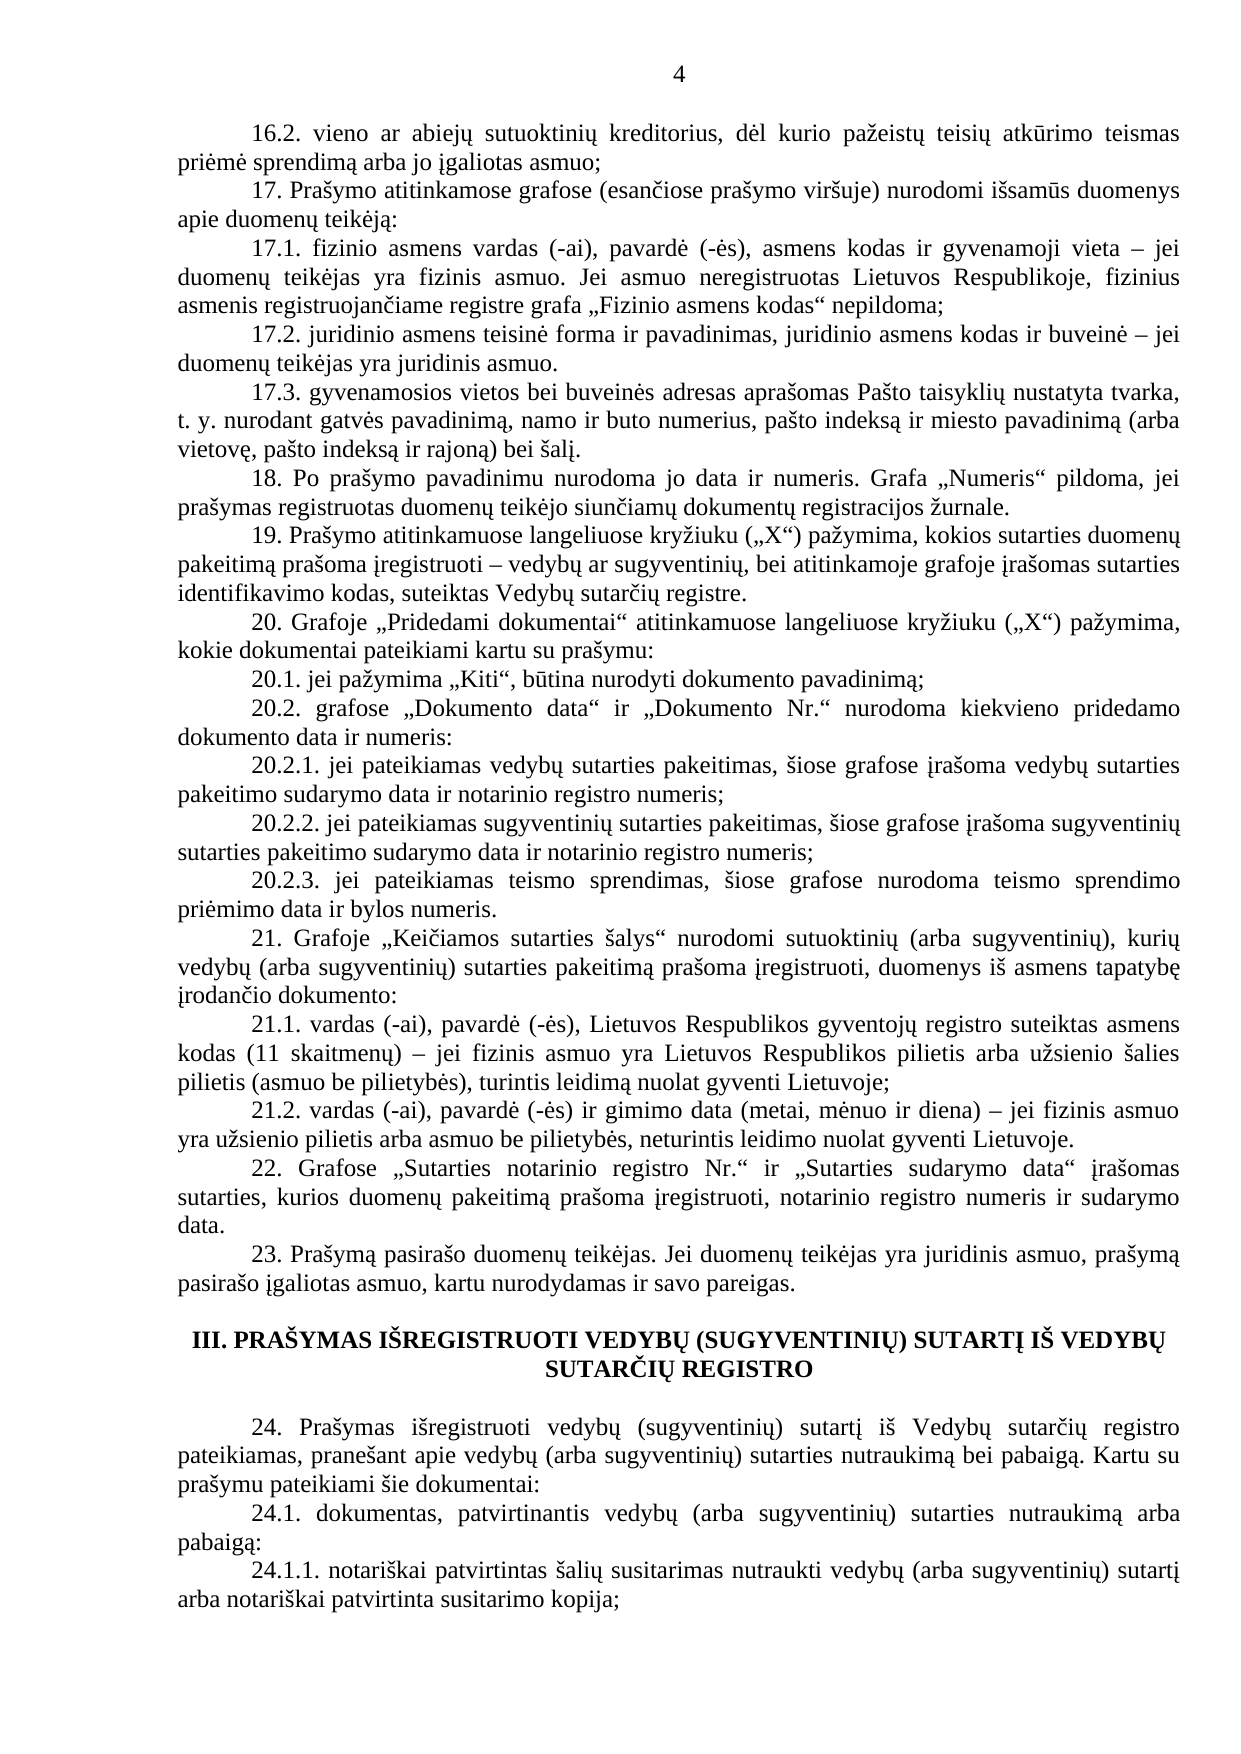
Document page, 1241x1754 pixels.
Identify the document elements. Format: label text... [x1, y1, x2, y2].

text 17.1. fizinio asmens vardas (-ai), pavardė (-ės), asmens kodas ir gyvenamoji vieta – jei duomenų teikėjas yra fizinis asmuo. Jei asmuo neregistruotas Lietuvos Respublikoje, fizinius asmenis registruojančiame registre grafa „Fizinio asmens kodas“ nepildoma; [177, 233, 1181, 319]
text 17.3. gyvenamosios vietos bei buveinės adresas aprašomas Pašto taisyklių nustatyta tvarka, t. y. nurodant gatvės pavadinimą, namo ir buto numerius, pašto indeksą ir miesto pavadinimą (arba vietovę, pašto indeksą ir rajoną) bei šalį. [177, 377, 1181, 463]
text 22. Grafose „Sutarties notarinio registro Nr.“ ir „Sutarties sudarymo data“ įrašomas sutarties, kurios duomenų pakeitimą prašoma įregistruoti, notarinio registro numeris ir sudarymo data. [177, 1153, 1181, 1239]
text 20.2. grafose „Dokumento data“ ir „Dokumento Nr.“ nurodoma kiekvieno pridedamo dokumento data ir numeris: [177, 693, 1181, 751]
text 20.2.1. jei pateikiamas vedybų sutarties pakeitimas, šiose grafose įrašoma vedybų sutarties pakeitimo sudarymo data ir notarinio registro numeris; [177, 751, 1181, 808]
text 24.1. dokumentas, patvirtinantis vedybų (arba sugyventinių) sutarties nutraukimą arba pabaigą: [177, 1498, 1181, 1556]
text 24. Prašymas išregistruoti vedybų (sugyventinių) sutartį iš Vedybų sutarčių registro pateikiamas, pranešant apie vedybų (arba sugyventinių) sutarties nutraukimą bei pabaigą. Kartu su prašymu pateikiami šie dokumentai: [177, 1412, 1181, 1498]
text 20.1. jei pažymima „Kiti“, būtina nurodyti dokumento pavadinimą; [177, 664, 1181, 693]
text 18. Po prašymo pavadinimu nurodoma jo data ir numeris. Grafa „Numeris“ pildoma, jei prašymas registruotas duomenų teikėjo siunčiamų dokumentų registracijos žurnale. [177, 463, 1181, 521]
text 16.2. vieno ar abiejų sutuoktinių kreditorius, dėl kurio pažeistų teisių atkūrimo teismas priėmė sprendimą arba jo įgaliotas asmuo; [177, 118, 1181, 176]
text 24.1.1. notariškai patvirtintas šalių susitarimas nutraukti vedybų (arba sugyventinių) sutartį arba notariškai patvirtinta susitarimo kopija; [177, 1556, 1181, 1613]
text 17. Prašymo atitinkamose grafose (esančiose prašymo viršuje) nurodomi išsamūs duomenys apie duomenų teikėją: [177, 176, 1181, 233]
text 21.2. vardas (-ai), pavardė (-ės) ir gimimo data (metai, mėnuo ir diena) – jei fizinis asmuo yra užsienio pilietis arba asmuo be pilietybės, neturintis leidimo nuolat gyventi Lietuvoje. [177, 1096, 1181, 1153]
text 23. Prašymą pasirašo duomenų teikėjas. Jei duomenų teikėjas yra juridinis asmuo, prašymą pasirašo įgaliotas asmuo, kartu nurodydamas ir savo pareigas. [177, 1239, 1181, 1297]
text 20. Grafoje „Pridedami dokumentai“ atitinkamuose langeliuose kryžiuku („X“) pažymima, kokie dokumentai pateikiami kartu su prašymu: [177, 607, 1181, 664]
text 21. Grafoje „Keičiamos sutarties šalys“ nurodomi sutuoktinių (arba sugyventinių), kurių vedybų (arba sugyventinių) sutarties pakeitimą prašoma įregistruoti, duomenys iš asmens tapatybę įrodančio dokumento: [177, 923, 1181, 1009]
text 20.2.3. jei pateikiamas teismo sprendimas, šiose grafose nurodoma teismo sprendimo priėmimo data ir bylos numeris. [177, 866, 1181, 923]
text 20.2.2. jei pateikiamas sugyventinių sutarties pakeitimas, šiose grafose įrašoma sugyventinių sutarties pakeitimo sudarymo data ir notarinio registro numeris; [177, 808, 1181, 866]
text 17.2. juridinio asmens teisinė forma ir pavadinimas, juridinio asmens kodas ir buveinė – jei duomenų teikėjas yra juridinis asmuo. [177, 319, 1181, 377]
text 19. Prašymo atitinkamuose langeliuose kryžiuku („X“) pažymima, kokios sutarties duomenų pakeitimą prašoma įregistruoti – vedybų ar sugyventinių, bei atitinkamoje grafoje įrašomas sutarties identifikavimo kodas, suteiktas Vedybų sutarčių registre. [177, 521, 1181, 607]
text 21.1. vardas (-ai), pavardė (-ės), Lietuvos Respublikos gyventojų registro suteiktas asmens kodas (11 skaitmenų) – jei fizinis asmuo yra Lietuvos Respublikos pilietis arba užsienio šalies pilietis (asmuo be pilietybės), turintis leidimą nuolat gyventi Lietuvoje; [177, 1009, 1181, 1096]
text III. PRAŠYMAS IŠREGISTRUOTI VEDYBŲ (SUGYVENTINIŲ) SUTARTĮ IŠ VEDYBŲ SUTARČIŲ REGISTRO [177, 1326, 1181, 1383]
